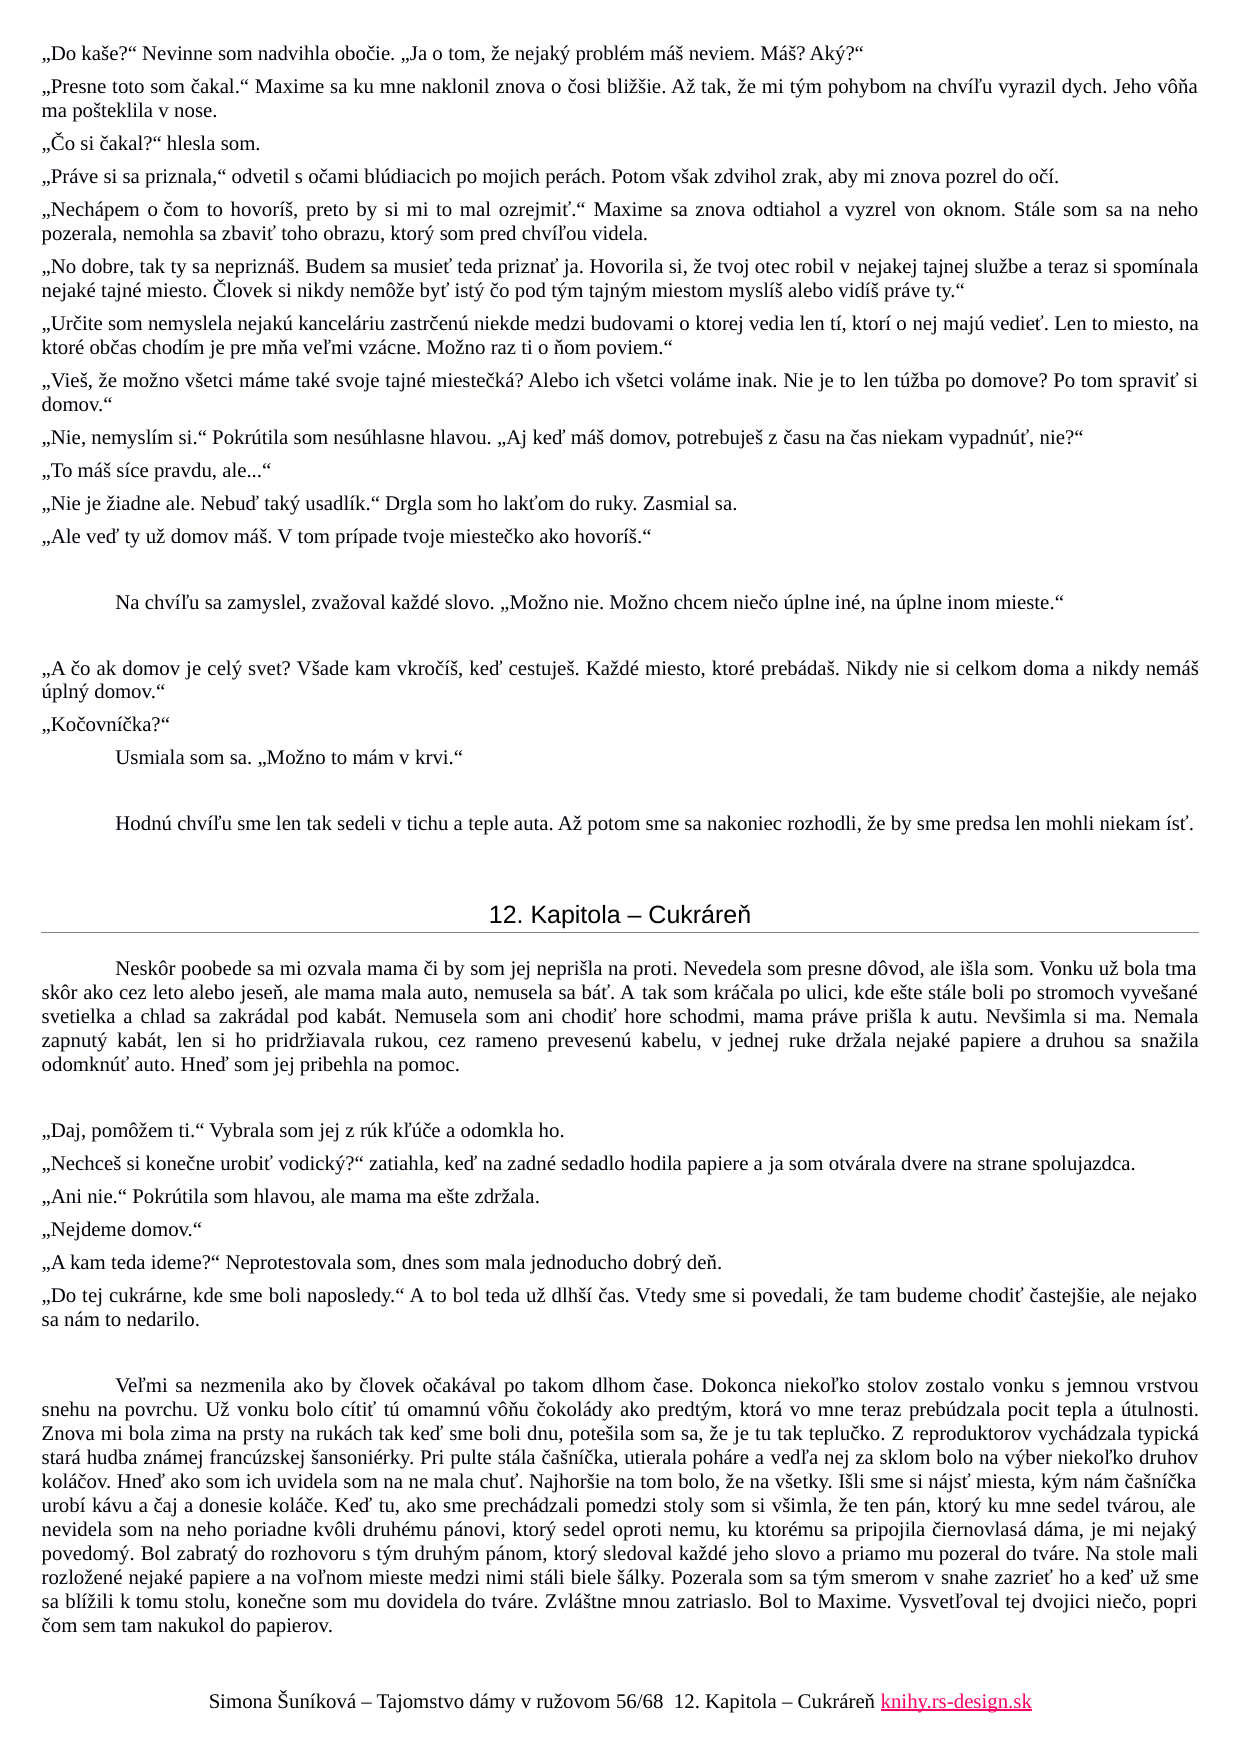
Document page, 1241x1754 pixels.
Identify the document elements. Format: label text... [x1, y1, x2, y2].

text „Nie, nemyslím si.“ Pokrútila som nesúhlasne hlavou. „Aj keď máš domov, potrebuješ z času na čas niekam vypadnúť, nie?“ [41, 425, 1199, 449]
text „Vieš, že možno všetci máme také svoje tajné miestečká? Alebo ich všetci voláme inak. Nie je to len túžba po domove? Po tom spraviť si domov.“ [41, 368, 1199, 416]
text „Kočovníčka?“ [41, 712, 1199, 736]
text „Nechápem o čom to hovoríš, preto by si mi to mal ozrejmiť.“ Maxime sa znova odtiahol a vyzrel von oknom. Stále som sa na neho pozerala, nemohla sa zbaviť toho obrazu, ktorý som pred chvíľou videla. [41, 197, 1199, 245]
text Veľmi sa nezmenila ako by človek očakával po takom dlhom čase. Dokonca niekoľko stolov zostalo vonku s jemnou vrstvou snehu na povrchu. Už vonku bolo cítiť tú omamnú vôňu čokolády ako predtým, ktorá vo mne teraz prebúdzala pocit tepla a útulnosti. Znova mi bola zima na prsty na rukách tak keď sme boli dnu, potešila som sa, že je tu tak teplučko. Z reproduktorov vychádzala typická stará hudba známej francúzskej šansoniérky. Pri pulte stála čašníčka, utierala poháre a vedľa nej za sklom bolo na výber niekoľko druhov koláčov. Hneď ako som ich uvidela som na ne mala chuť. Najhoršie na tom bolo, že na všetky. Išli sme si nájsť miesta, kým nám čašníčka urobí kávu a čaj a donesie koláče. Keď tu, ako sme prechádzali pomedzi stoly som si všimla, že ten pán, ktorý ku mne sedel tvárou, ale nevidela som na neho poriadne kvôli druhému pánovi, ktorý sedel oproti nemu, ku ktorému sa pripojila čiernovlasá dáma, je mi nejaký povedomý. Bol zabratý do rozhovoru s tým druhým pánom, ktorý sledoval každé jeho slovo a priamo mu pozeral do tváre. Na stole mali rozložené nejaké papiere a na voľnom mieste medzi nimi stáli biele šálky. Pozerala som sa tým smerom v snahe zazrieť ho a keď už sme sa blížili k tomu stolu, konečne som mu dovidela do tváre. Zvláštne mnou zatriaslo. Bol to Maxime. Vysvetľoval tej dvojici niečo, popri čom sem tam nakukol do papierov. [41, 1372, 1199, 1637]
subtitle 12. Kapitola – Cukráreň [41, 898, 1199, 932]
text „A čo ak domov je celý svet? Všade kam vkročíš, keď cestuješ. Každé miesto, ktoré prebádaš. Nikdy nie si celkom doma a nikdy nemáš úplný domov.“ [41, 655, 1199, 703]
text Usmiala som sa. „Možno to mám v krvi.“ [41, 745, 1199, 769]
text „Čo si čakal?“ hlesla som. [41, 131, 1199, 155]
text „Určite som nemyslela nejakú kanceláriu zastrčenú niekde medzi budovami o ktorej vedia len tí, ktorí o nej majú vedieť. Len to miesto, na ktoré občas chodím je pre mňa veľmi vzácne. Možno raz ti o ňom poviem.“ [41, 311, 1199, 359]
text Neskôr poobede sa mi ozvala mama či by som jej neprišla na proti. Nevedela som presne dôvod, ale išla som. Vonku už bola tma skôr ako cez leto alebo jeseň, ale mama mala auto, nemusela sa báť. A tak som kráčala po ulici, kde ešte stále boli po stromoch vyvešané svetielka a chlad sa zakrádal pod kabát. Nemusela som ani chodiť hore schodmi, mama práve prišla k autu. Nevšimla si ma. Nemala zapnutý kabát, len si ho pridržiavala rukou, cez rameno prevesenú kabelu, v jednej ruke držala nejaké papiere a druhou sa snažila odomknúť auto. Hneď som jej pribehla na pomoc. [41, 956, 1199, 1076]
text „Ani nie.“ Pokrútila som hlavou, ale mama ma ešte zdržala. [41, 1184, 1199, 1208]
text „Ale veď ty už domov máš. V tom prípade tvoje miestečko ako hovoríš.“ [41, 524, 1199, 548]
text „Nechceš si konečne urobiť vodický?“ zatiahla, keď na zadné sedadlo hodila papiere a ja som otvárala dvere na strane spolujazdca. [41, 1151, 1199, 1175]
text „Do kaše?“ Nevinne som nadvihla obočie. „Ja o tom, že nejaký problém máš neviem. Máš? Aký?“ [41, 41, 1199, 65]
text „A kam teda ideme?“ Neprotestovala som, dnes som mala jednoducho dobrý deň. [41, 1250, 1199, 1274]
text „Presne toto som čakal.“ Maxime sa ku mne naklonil znova o čosi bližšie. Až tak, že mi tým pohybom na chvíľu vyrazil dych. Jeho vôňa ma pošteklila v nose. [41, 74, 1199, 122]
text „Daj, pomôžem ti.“ Vybrala som jej z rúk kľúče a odomkla ho. [41, 1118, 1199, 1142]
text „Nie je žiadne ale. Nebuď taký usadlík.“ Drgla som ho lakťom do ruky. Zasmial sa. [41, 491, 1199, 515]
text Na chvíľu sa zamyslel, zvažoval každé slovo. „Možno nie. Možno chcem niečo úplne iné, na úplne inom mieste.“ [41, 589, 1199, 614]
text „To máš síce pravdu, ale...“ [41, 458, 1199, 482]
text „Nejdeme domov.“ [41, 1217, 1199, 1241]
text Hodnú chvíľu sme len tak sedeli v tichu a teple auta. Až potom sme sa nakoniec rozhodli, že by sme predsa len mohli niekam ísť. [41, 811, 1199, 835]
text „Práve si sa priznala,“ odvetil s očami blúdiacich po mojich perách. Potom však zdvihol zrak, aby mi znova pozrel do očí. [41, 164, 1199, 188]
text „Do tej cukrárne, kde sme boli naposledy.“ A to bol teda už dlhší čas. Vtedy sme si povedali, že tam budeme chodiť častejšie, ale nejako sa nám to nedarilo. [41, 1283, 1199, 1331]
text „No dobre, tak ty sa nepriznáš. Budem sa musieť teda priznať ja. Hovorila si, že tvoj otec robil v nejakej tajnej službe a teraz si spomínala nejaké tajné miesto. Človek si nikdy nemôže byť istý čo pod tým tajným miestom myslíš alebo vidíš práve ty.“ [41, 254, 1199, 302]
